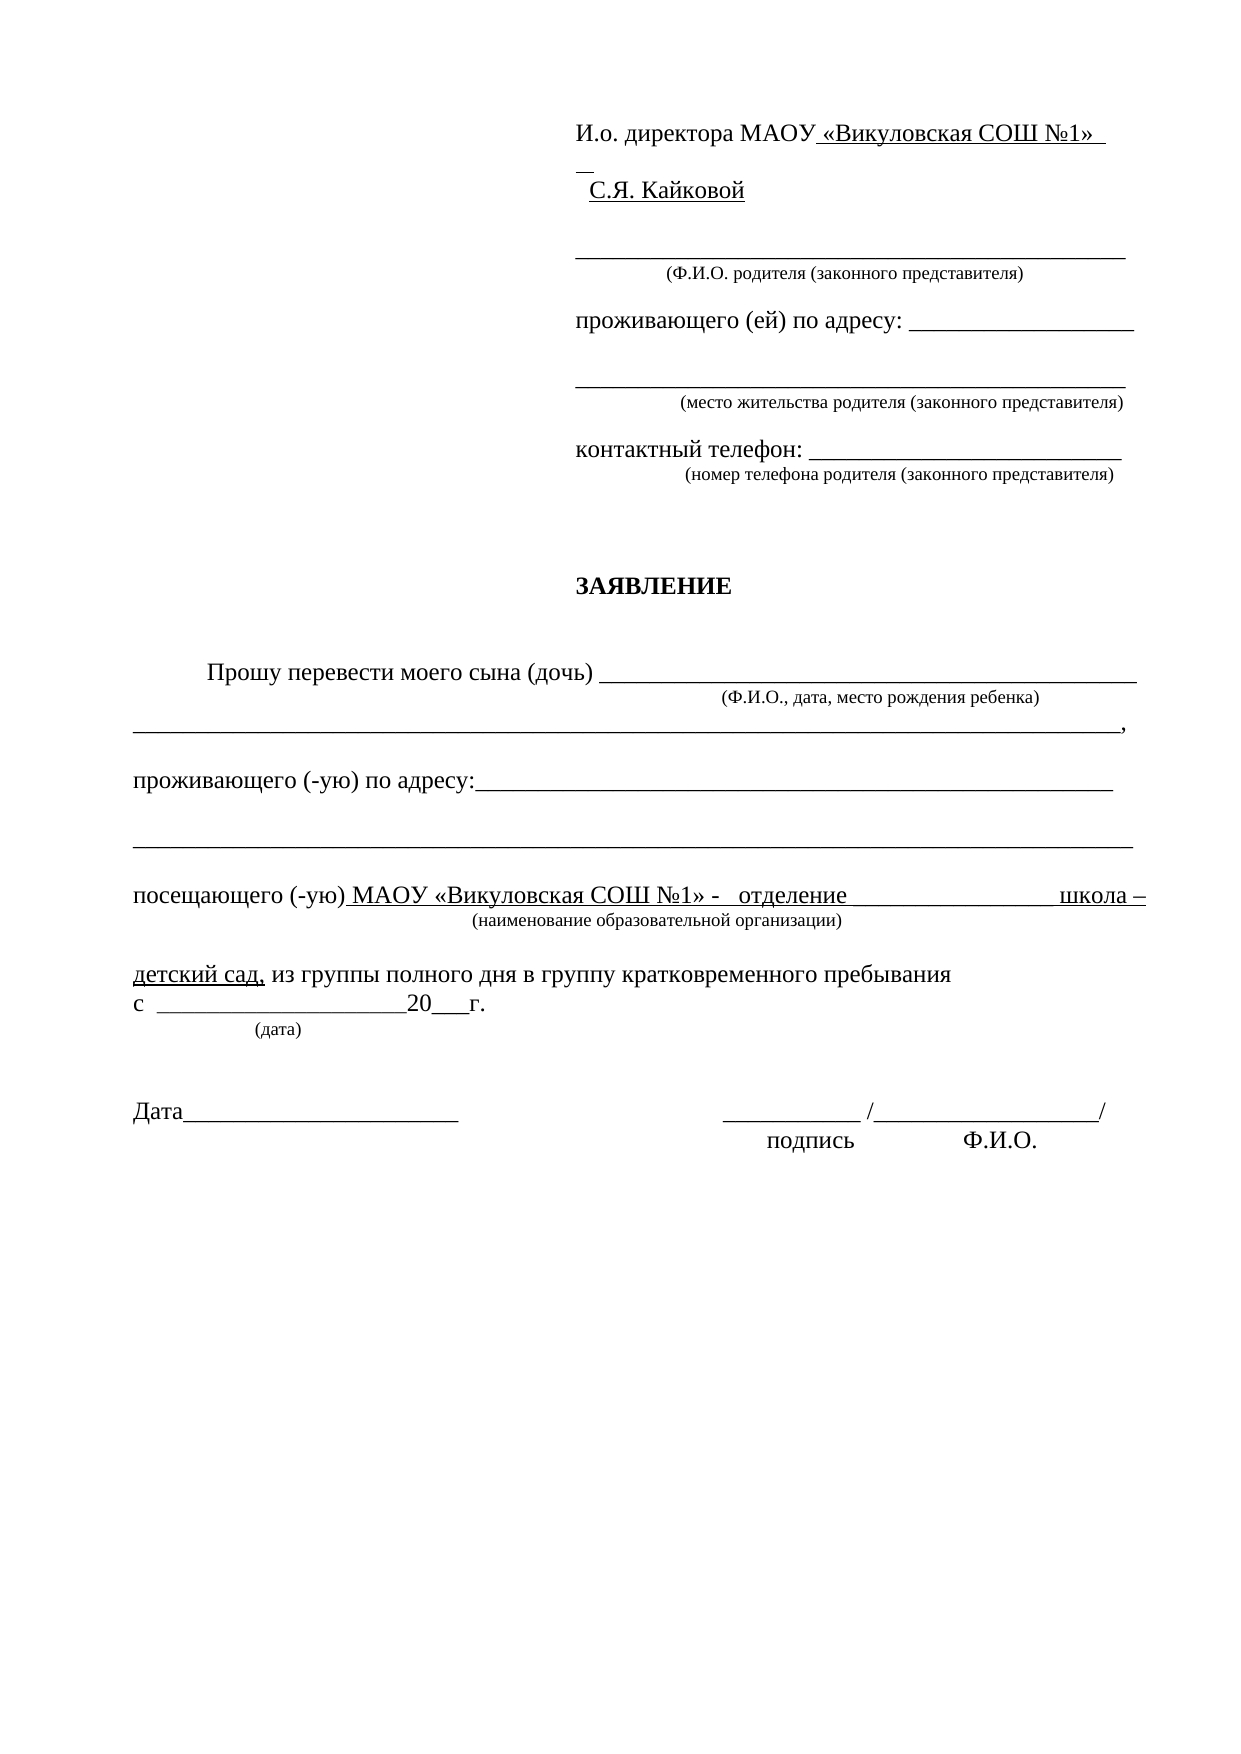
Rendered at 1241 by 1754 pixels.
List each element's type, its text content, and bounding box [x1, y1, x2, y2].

text ____________________________________________ [133, 233, 1181, 262]
text С.Я. Кайковой [502, 176, 1181, 204]
text (номер телефона родителя (законного представителя) [133, 463, 1181, 485]
text ________________________________________________________________________________ [133, 822, 1181, 851]
text (Ф.И.О., дата, место рождения ребенка) [133, 686, 1181, 707]
text ____________________________________________ [502, 362, 1181, 391]
text (наименование образовательной организации) [133, 909, 1181, 930]
text подпись Ф.И.О. [133, 1125, 1181, 1154]
text посещающего (-ую) МАОУ «Викуловская СОШ №1» - отделение ________________ школа – [133, 880, 1181, 909]
text И.о. директора МАОУ «Викуловская СОШ №1» [502, 118, 1181, 147]
text с ____________________20___г. [133, 988, 1181, 1017]
text (дата) [133, 1017, 1181, 1039]
text Дата______________________ ___________ /__________________/ [133, 1096, 1181, 1125]
text ЗАЯВЛЕНИЕ [502, 571, 1181, 600]
text проживающего (-ую) по адресу:___________________________________________________ [133, 765, 1181, 794]
text контактный телефон: _________________________ [502, 434, 1181, 463]
text _______________________________________________________________________________, [133, 707, 1181, 736]
text (Ф.И.О. родителя (законного представителя) [133, 262, 1181, 283]
text Прошу перевести моего сына (дочь) ___________________________________________ [133, 657, 1181, 686]
text детский сад, из группы полного дня в группу кратковременного пребывания [133, 959, 1181, 988]
text проживающего (ей) по адресу: __________________ [502, 305, 1181, 334]
text (место жительства родителя (законного представителя) [133, 391, 1181, 413]
